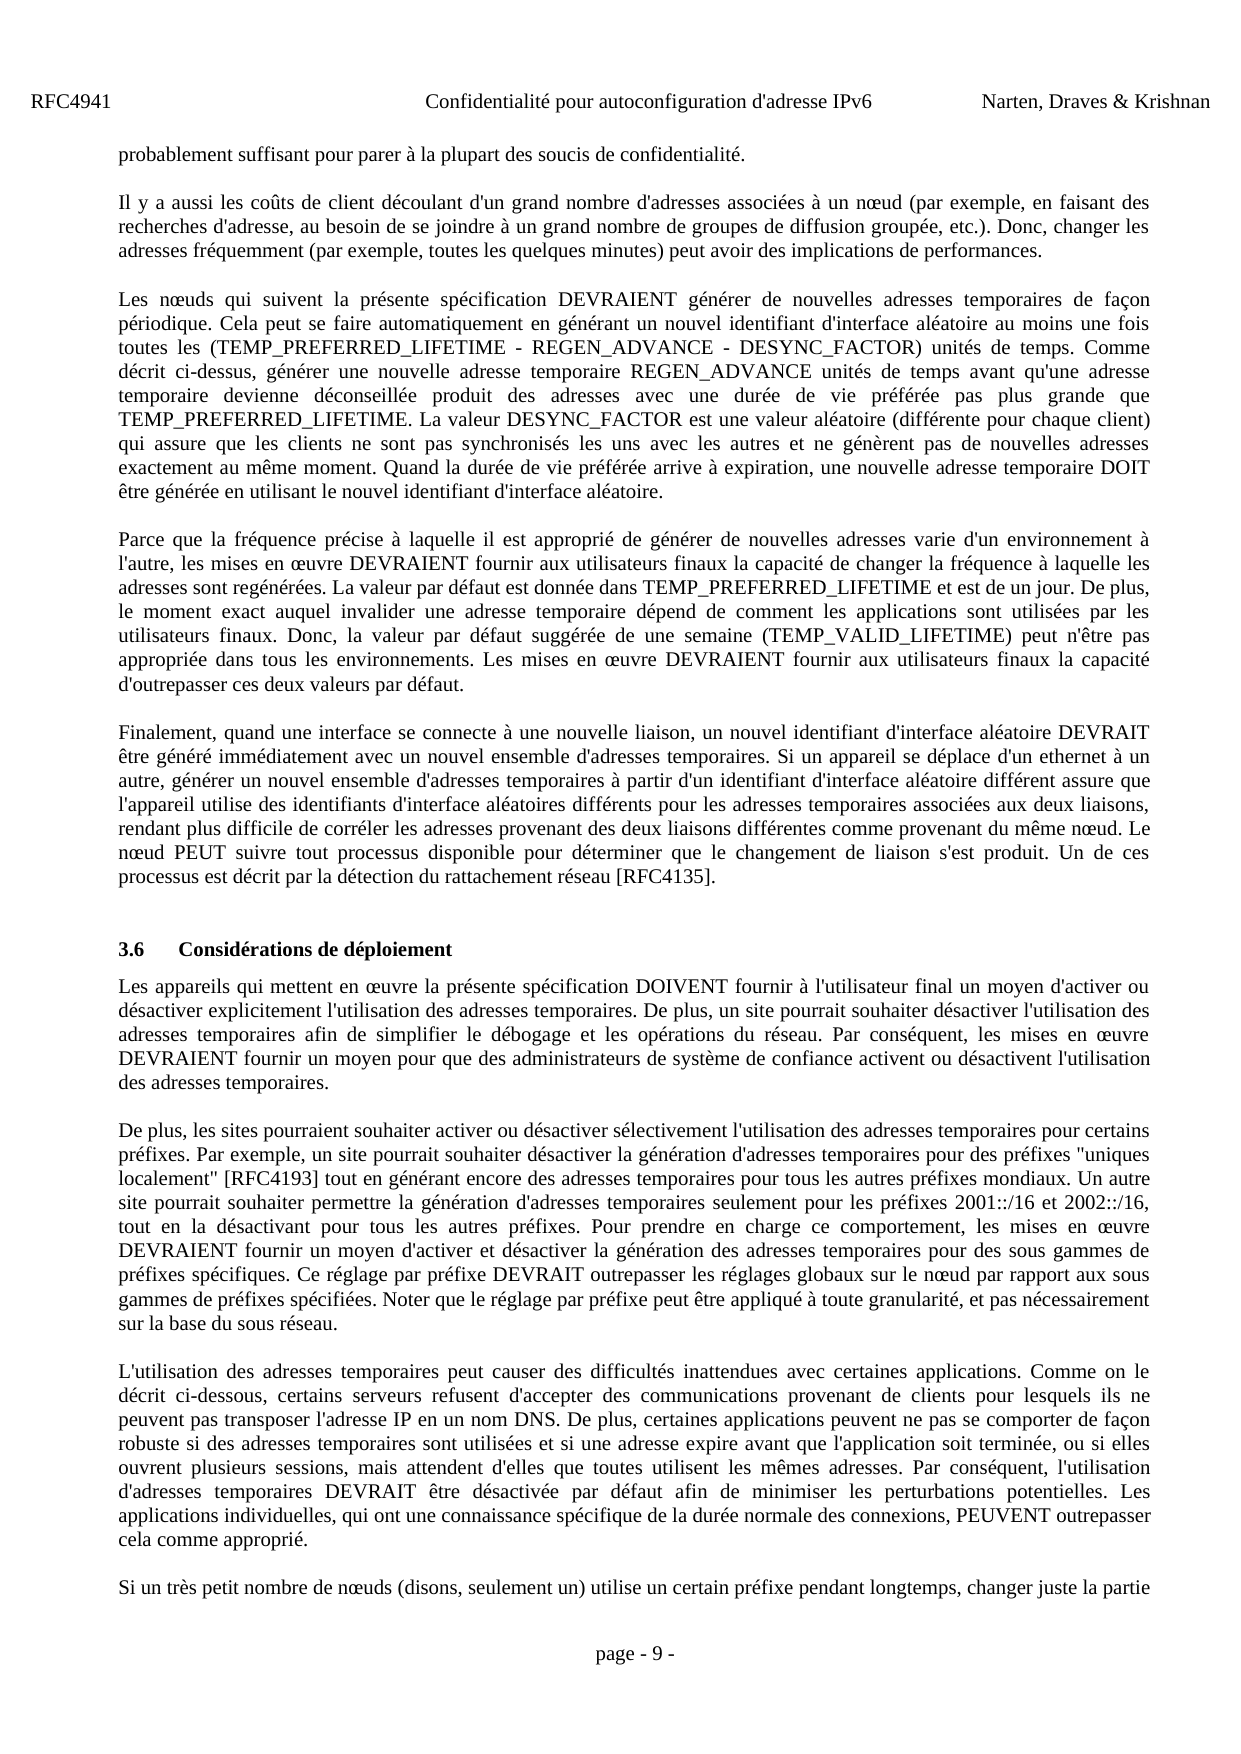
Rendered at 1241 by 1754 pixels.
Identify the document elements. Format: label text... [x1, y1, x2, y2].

subtitle 3.6 Considérations de déploiement [118, 937, 1152, 961]
text Il y a aussi les coûts de client découlant d'un grand nombre d'adresses associées à un nœud (par exemple, en faisant des recherches d'adresse, au besoin de se joindre à un grand nombre de groupes de diffusion groupée, etc.). Donc, changer les adresses fréquemment (par exemple, toutes les quelques minutes) peut avoir des implications de performances. [118, 190, 1152, 262]
text Les appareils qui mettent en œuvre la présente spécification DOIVENT fournir à l'utilisateur final un moyen d'activer ou désactiver explicitement l'utilisation des adresses temporaires. De plus, un site pourrait souhaiter désactiver l'utilisation des adresses temporaires afin de simplifier le débogage et les opérations du réseau. Par conséquent, les mises en œuvre DEVRAIENT fournir un moyen pour que des administrateurs de système de confiance activent ou désactivent l'utilisation des adresses temporaires. [118, 974, 1152, 1094]
text Finalement, quand une interface se connecte à une nouvelle liaison, un nouvel identifiant d'interface aléatoire DEVRAIT être généré immédiatement avec un nouvel ensemble d'adresses temporaires. Si un appareil se déplace d'un ethernet à un autre, générer un nouvel ensemble d'adresses temporaires à partir d'un identifiant d'interface aléatoire différent assure que l'appareil utilise des identifiants d'interface aléatoires différents pour les adresses temporaires associées aux deux liaisons, rendant plus difficile de corréler les adresses provenant des deux liaisons différentes comme provenant du même nœud. Le nœud PEUT suivre tout processus disponible pour déterminer que le changement de liaison s'est produit. Un de ces processus est décrit par la détection du rattachement réseau [RFC4135]. [118, 719, 1152, 888]
text Parce que la fréquence précise à laquelle il est approprié de générer de nouvelles adresses varie d'un environnement à l'autre, les mises en œuvre DEVRAIENT fournir aux utilisateurs finaux la capacité de changer la fréquence à laquelle les adresses sont regénérées. La valeur par défaut est donnée dans TEMP_PREFERRED_LIFETIME et est de un jour. De plus, le moment exact auquel invalider une adresse temporaire dépend de comment les applications sont utilisées par les utilisateurs finaux. Donc, la valeur par défaut suggérée de une semaine (TEMP_VALID_LIFETIME) peut n'être pas appropriée dans tous les environnements. Les mises en œuvre DEVRAIENT fournir aux utilisateurs finaux la capacité d'outrepasser ces deux valeurs par défaut. [118, 527, 1152, 696]
text L'utilisation des adresses temporaires peut causer des difficultés inattendues avec certaines applications. Comme on le décrit ci-dessous, certains serveurs refusent d'accepter des communications provenant de clients pour lesquels ils ne peuvent pas transposer l'adresse IP en un nom DNS. De plus, certaines applications peuvent ne pas se comporter de façon robuste si des adresses temporaires sont utilisées et si une adresse expire avant que l'application soit terminée, ou si elles ouvrent plusieurs sessions, mais attendent d'elles que toutes utilisent les mêmes adresses. Par conséquent, l'utilisation d'adresses temporaires DEVRAIT être désactivée par défaut afin de minimiser les perturbations potentielles. Les applications individuelles, qui ont une connaissance spécifique de la durée normale des connexions, PEUVENT outrepasser cela comme approprié. [118, 1359, 1152, 1551]
text Si un très petit nombre de nœuds (disons, seulement un) utilise un certain préfixe pendant longtemps, changer juste la partie [118, 1575, 1152, 1599]
text probablement suffisant pour parer à la plupart des soucis de confidentialité. [118, 142, 1152, 166]
text De plus, les sites pourraient souhaiter activer ou désactiver sélectivement l'utilisation des adresses temporaires pour certains préfixes. Par exemple, un site pourrait souhaiter désactiver la génération d'adresses temporaires pour des préfixes "uniques localement" [RFC4193] tout en générant encore des adresses temporaires pour tous les autres préfixes mondiaux. Un autre site pourrait souhaiter permettre la génération d'adresses temporaires seulement pour les préfixes 2001::/16 et 2002::/16, tout en la désactivant pour tous les autres préfixes. Pour prendre en charge ce comportement, les mises en œuvre DEVRAIENT fournir un moyen d'activer et désactiver la génération des adresses temporaires pour des sous gammes de préfixes spécifiques. Ce réglage par préfixe DEVRAIT outrepasser les réglages globaux sur le nœud par rapport aux sous gammes de préfixes spécifiées. Noter que le réglage par préfixe peut être appliqué à toute granularité, et pas nécessairement sur la base du sous réseau. [118, 1118, 1152, 1334]
text Les nœuds qui suivent la présente spécification DEVRAIENT générer de nouvelles adresses temporaires de façon périodique. Cela peut se faire automatiquement en générant un nouvel identifiant d'interface aléatoire au moins une fois toutes les (TEMP_PREFERRED_LIFETIME - REGEN_ADVANCE - DESYNC_FACTOR) unités de temps. Comme décrit ci-dessus, générer une nouvelle adresse temporaire REGEN_ADVANCE unités de temps avant qu'une adresse temporaire devienne déconseillée produit des adresses avec une durée de vie préférée pas plus grande que TEMP_PREFERRED_LIFETIME. La valeur DESYNC_FACTOR est une valeur aléatoire (différente pour chaque client) qui assure que les clients ne sont pas synchronisés les uns avec les autres et ne génèrent pas de nouvelles adresses exactement au même moment. Quand la durée de vie préférée arrive à expiration, une nouvelle adresse temporaire DOIT être générée en utilisant le nouvel identifiant d'interface aléatoire. [118, 286, 1152, 503]
